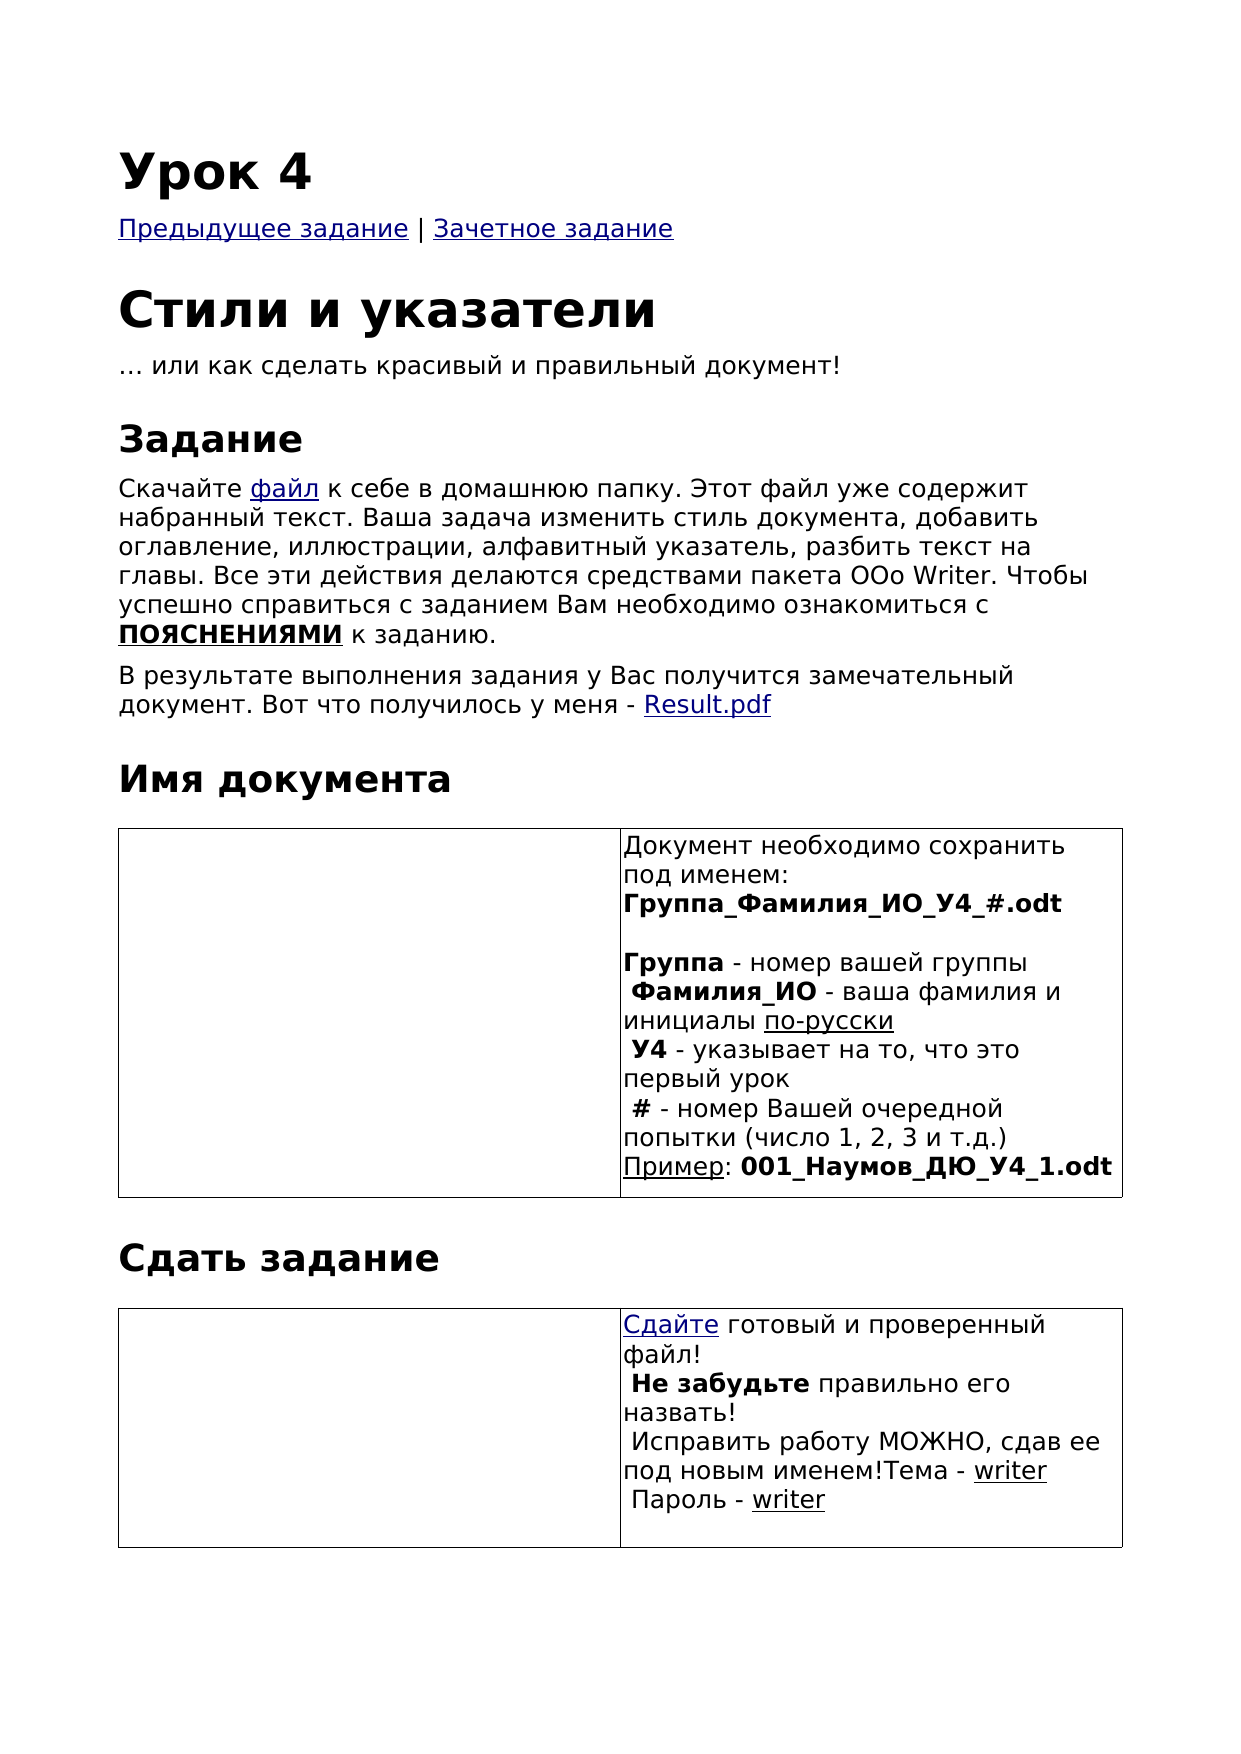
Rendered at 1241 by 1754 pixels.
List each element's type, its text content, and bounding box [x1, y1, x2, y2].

subtitle Сдать задание [118, 1237, 1122, 1280]
table_header Сдайте готовый и проверенный файл! Не забудьте правильно его назвать! Исправить работу МОЖНО, сдав ее под новым именем!Тема - writer Пароль - writer [621, 1309, 1122, 1547]
subtitle Задание [118, 418, 1122, 462]
subtitle Урок 4 [118, 143, 1122, 201]
text В результате выполнения задания у Вас получится замечательный документ. Вот что получилось у меня - Result.pdf [118, 662, 1122, 720]
text Предыдущее задание | Зачетное задание [118, 214, 1122, 243]
table_header [119, 1309, 620, 1547]
subtitle Имя документа [118, 757, 1122, 801]
text Скачайте файл к себе в домашнюю папку. Этот файл уже содержит набранный текст. Ваша задача изменить стиль документа, добавить оглавление, иллюстрации, алфавитный указатель, разбить текст на главы. Все эти действия делаются средствами пакета OOo Writer. Чтобы успешно справиться с заданием Вам необходимо ознакомиться с ПОЯСНЕНИЯМИ к заданию. [118, 474, 1122, 649]
text … или как сделать красивый и правильный документ! [118, 351, 1122, 380]
table_header Документ необходимо сохранить под именем: Группа_Фамилия_ИО_У4_#.odt Группа - номер вашей группы Фамилия_ИО - ваша фамилия и инициалы по-русски У4 - указывает на то, что это первый урок # - номер Вашей очередной попытки (число 1, 2, 3 и т.д.) Пример: 001_Наумов_ДЮ_У4_1.odt [621, 829, 1122, 1197]
subtitle Стили и указатели [118, 281, 1122, 339]
table_header [119, 829, 620, 1197]
